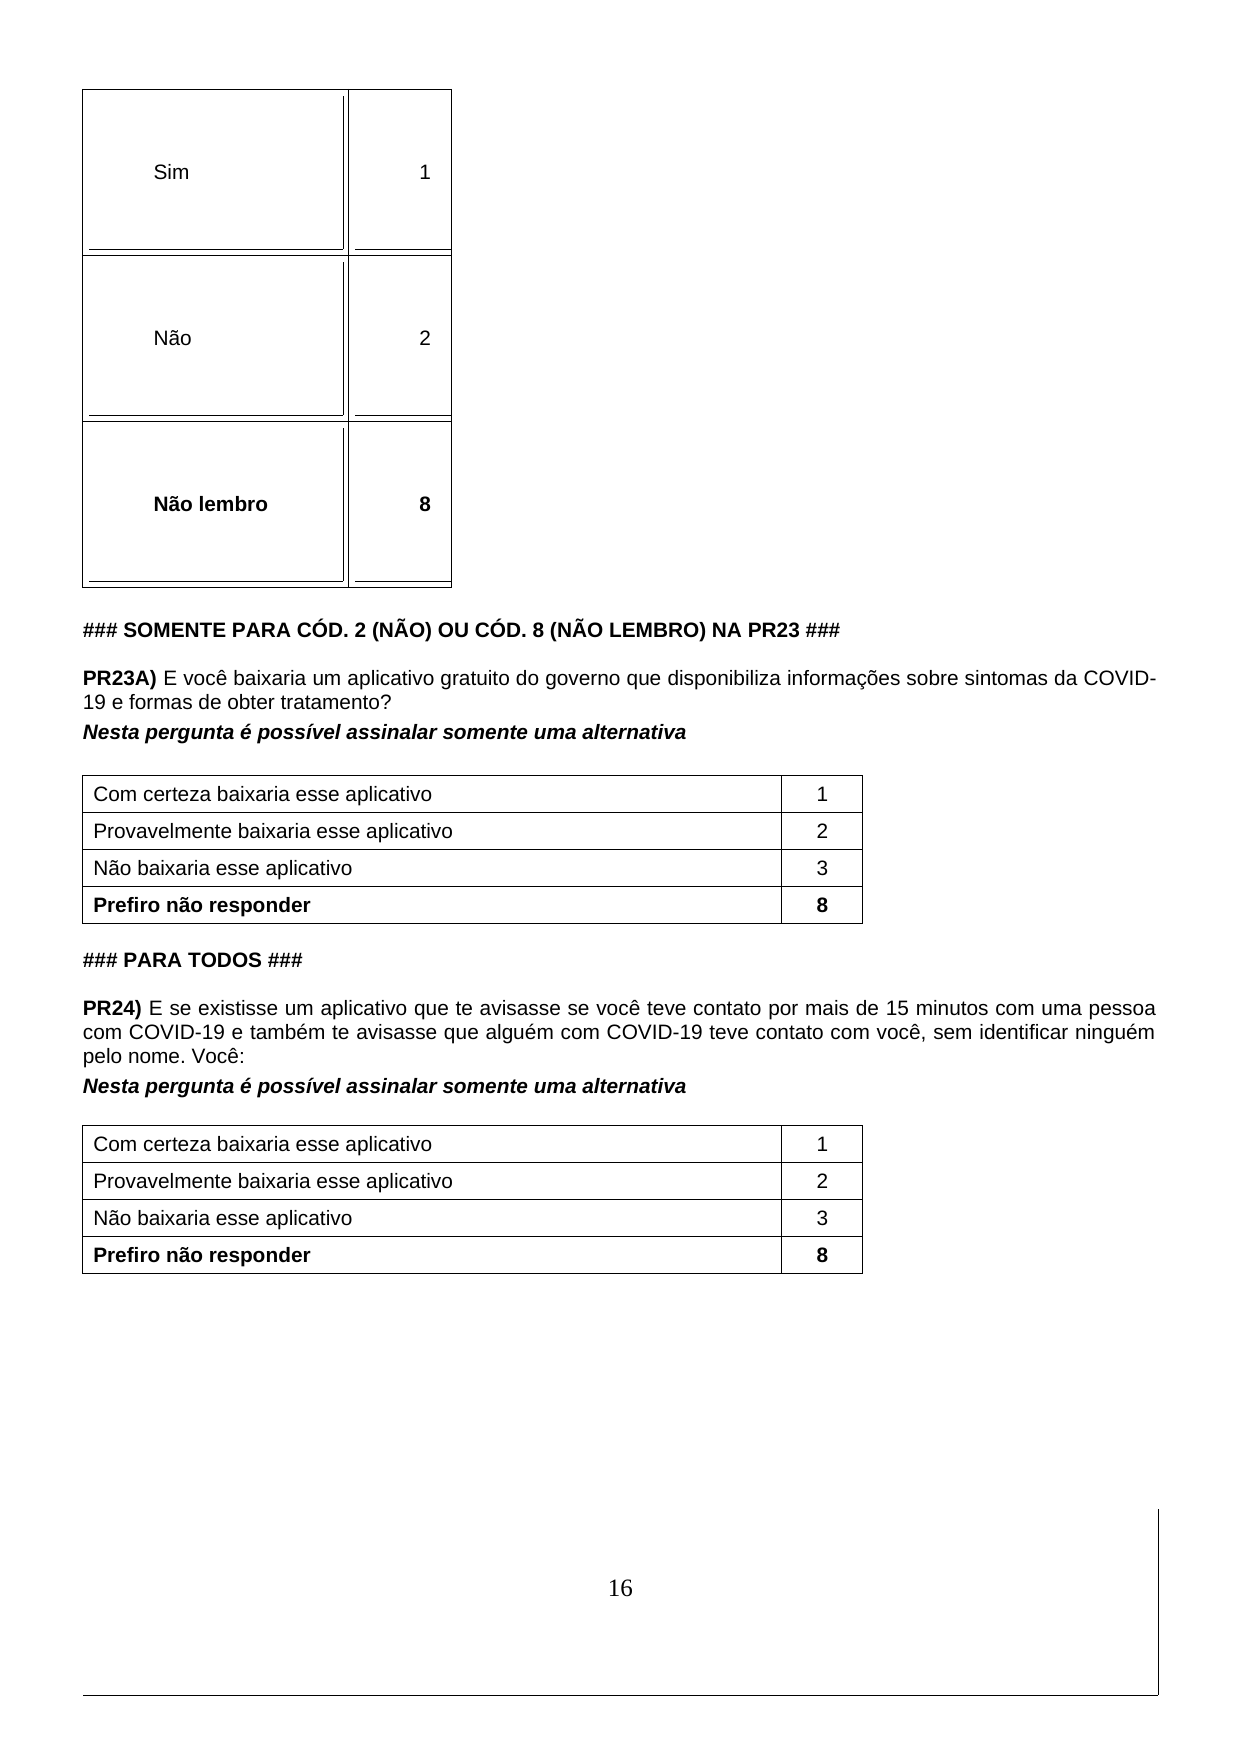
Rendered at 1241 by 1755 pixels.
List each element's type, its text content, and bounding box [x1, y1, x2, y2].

table_cell 2 [782, 813, 862, 849]
text ### PARA TODOS ### [83, 948, 1158, 972]
table_header Sim [83, 90, 348, 255]
table_cell Provavelmente baixaria esse aplicativo [83, 1163, 781, 1199]
table_header Com certeza baixaria esse aplicativo [83, 1126, 781, 1162]
text PR23A) E você baixaria um aplicativo gratuito do governo que disponibiliza informações sobre sintomas da COVID-19 e formas de obter tratamento? [83, 666, 1158, 714]
text PR24) E se existisse um aplicativo que te avisasse se você teve contato por mais de 15 minutos com uma pessoa com COVID-19 e também te avisasse que alguém com COVID-19 teve contato com você, sem identificar ninguém pelo nome. Você: [83, 996, 1158, 1067]
text Nesta pergunta é possível assinalar somente uma alternativa [83, 1074, 1158, 1098]
table_header 1 [782, 1126, 862, 1162]
table_cell Não [83, 256, 348, 421]
table_cell Não lembro [83, 422, 348, 587]
table_cell Não baixaria esse aplicativo [83, 850, 781, 886]
table_cell Prefiro não responder [83, 887, 781, 923]
text Nesta pergunta é possível assinalar somente uma alternativa [83, 720, 1158, 744]
table_header 1 [782, 776, 862, 812]
table_header 1 [349, 90, 451, 255]
table_cell 8 [782, 887, 862, 923]
table_header Com certeza baixaria esse aplicativo [83, 776, 781, 812]
table_cell 2 [782, 1163, 862, 1199]
table_cell Não baixaria esse aplicativo [83, 1200, 781, 1236]
table_cell 8 [782, 1237, 862, 1273]
table_cell 8 [349, 422, 451, 587]
table_cell Prefiro não responder [83, 1237, 781, 1273]
table_cell 2 [349, 256, 451, 421]
text ### SOMENTE PARA CÓD. 2 (NÃO) OU CÓD. 8 (NÃO LEMBRO) NA PR23 ### [83, 618, 1158, 642]
table_cell 3 [782, 1200, 862, 1236]
table_cell 3 [782, 850, 862, 886]
table_cell Provavelmente baixaria esse aplicativo [83, 813, 781, 849]
